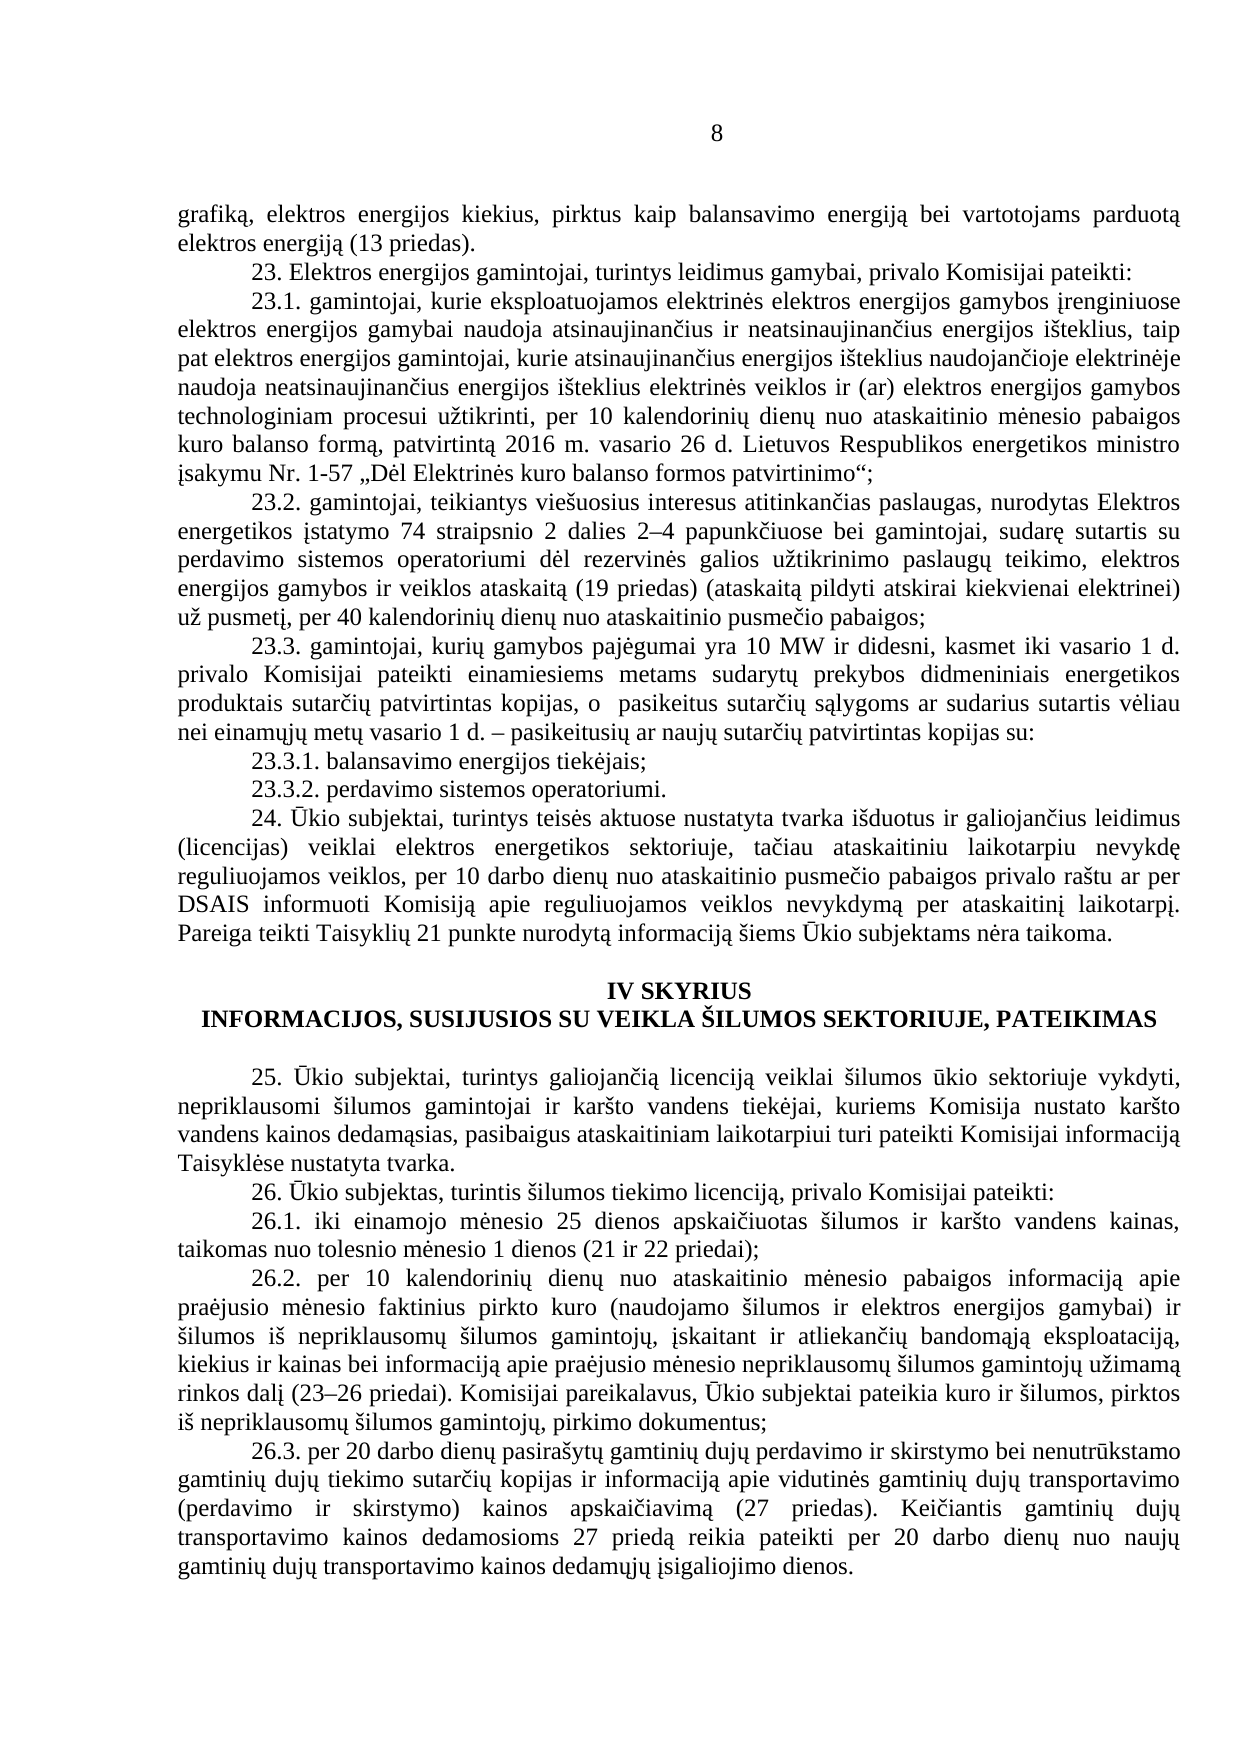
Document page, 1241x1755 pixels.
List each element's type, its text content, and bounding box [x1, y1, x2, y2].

text 23. Elektros energijos gamintojai, turintys leidimus gamybai, privalo Komisijai pateikti: [177, 257, 1181, 286]
text 23.2. gamintojai, teikiantys viešuosius interesus atitinkančias paslaugas, nurodytas Elektros energetikos įstatymo 74 straipsnio 2 dalies 2–4 papunkčiuose bei gamintojai, sudarę sutartis su perdavimo sistemos operatoriumi dėl rezervinės galios užtikrinimo paslaugų teikimo, elektros energijos gamybos ir veiklos ataskaitą (19 priedas) (ataskaitą pildyti atskirai kiekvienai elektrinei) už pusmetį, per 40 kalendorinių dienų nuo ataskaitinio pusmečio pabaigos; [177, 487, 1181, 631]
text 26.3. per 20 darbo dienų pasirašytų gamtinių dujų perdavimo ir skirstymo bei nenutrūkstamo gamtinių dujų tiekimo sutarčių kopijas ir informaciją apie vidutinės gamtinių dujų transportavimo (perdavimo ir skirstymo) kainos apskaičiavimą (27 priedas). Keičiantis gamtinių dujų transportavimo kainos dedamosioms 27 priedą reikia pateikti per 20 darbo dienų nuo naujų gamtinių dujų transportavimo kainos dedamųjų įsigaliojimo dienos. [177, 1436, 1181, 1579]
text 23.3. gamintojai, kurių gamybos pajėgumai yra 10 MW ir didesni, kasmet iki vasario 1 d. privalo Komisijai pateikti einamiesiems metams sudarytų prekybos didmeniniais energetikos produktais sutarčių patvirtintas kopijas, o pasikeitus sutarčių sąlygoms ar sudarius sutartis vėliau nei einamųjų metų vasario 1 d. – pasikeitusių ar naujų sutarčių patvirtintas kopijas su: [177, 631, 1181, 746]
text 23.3.1. balansavimo energijos tiekėjais; [177, 746, 1181, 774]
text 24. Ūkio subjektai, turintys teisės aktuose nustatyta tvarka išduotus ir galiojančius leidimus (licencijas) veiklai elektros energetikos sektoriuje, tačiau ataskaitiniu laikotarpiu nevykdę reguliuojamos veiklos, per 10 darbo dienų nuo ataskaitinio pusmečio pabaigos privalo raštu ar per DSAIS informuoti Komisiją apie reguliuojamos veiklos nevykdymą per ataskaitinį laikotarpį. Pareiga teikti Taisyklių 21 punkte nurodytą informaciją šiems Ūkio subjektams nėra taikoma. [177, 803, 1181, 947]
text 26.1. iki einamojo mėnesio 25 dienos apskaičiuotas šilumos ir karšto vandens kainas, taikomas nuo tolesnio mėnesio 1 dienos (21 ir 22 priedai); [177, 1206, 1181, 1263]
text 23.3.2. perdavimo sistemos operatoriumi. [177, 774, 1181, 803]
text INFORMACIJOS, SUSIJUSIOS SU VEIKLA ŠILUMOS SEKTORIUJE, PATEIKIMAS [177, 1004, 1181, 1033]
text 25. Ūkio subjektai, turintys galiojančią licenciją veiklai šilumos ūkio sektoriuje vykdyti, nepriklausomi šilumos gamintojai ir karšto vandens tiekėjai, kuriems Komisija nustato karšto vandens kainos dedamąsias, pasibaigus ataskaitiniam laikotarpiui turi pateikti Komisijai informaciją Taisyklėse nustatyta tvarka. [177, 1062, 1181, 1177]
text 26.2. per 10 kalendorinių dienų nuo ataskaitinio mėnesio pabaigos informaciją apie praėjusio mėnesio faktinius pirkto kuro (naudojamo šilumos ir elektros energijos gamybai) ir šilumos iš nepriklausomų šilumos gamintojų, įskaitant ir atliekančių bandomąją eksploataciją, kiekius ir kainas bei informaciją apie praėjusio mėnesio nepriklausomų šilumos gamintojų užimamą rinkos dalį (23–26 priedai). Komisijai pareikalavus, Ūkio subjektai pateikia kuro ir šilumos, pirktos iš nepriklausomų šilumos gamintojų, pirkimo dokumentus; [177, 1263, 1181, 1436]
text IV SKYRIUS [177, 976, 1181, 1004]
text 26. Ūkio subjektas, turintis šilumos tiekimo licenciją, privalo Komisijai pateikti: [177, 1177, 1181, 1206]
text grafiką, elektros energijos kiekius, pirktus kaip balansavimo energiją bei vartotojams parduotą elektros energiją (13 priedas). [177, 199, 1181, 257]
text 23.1. gamintojai, kurie eksploatuojamos elektrinės elektros energijos gamybos įrenginiuose elektros energijos gamybai naudoja atsinaujinančius ir neatsinaujinančius energijos išteklius, taip pat elektros energijos gamintojai, kurie atsinaujinančius energijos išteklius naudojančioje elektrinėje naudoja neatsinaujinančius energijos išteklius elektrinės veiklos ir (ar) elektros energijos gamybos technologiniam procesui užtikrinti, per 10 kalendorinių dienų nuo ataskaitinio mėnesio pabaigos kuro balanso formą, patvirtintą 2016 m. vasario 26 d. Lietuvos Respublikos energetikos ministro įsakymu Nr. 1-57 „Dėl Elektrinės kuro balanso formos patvirtinimo“; [177, 286, 1181, 487]
